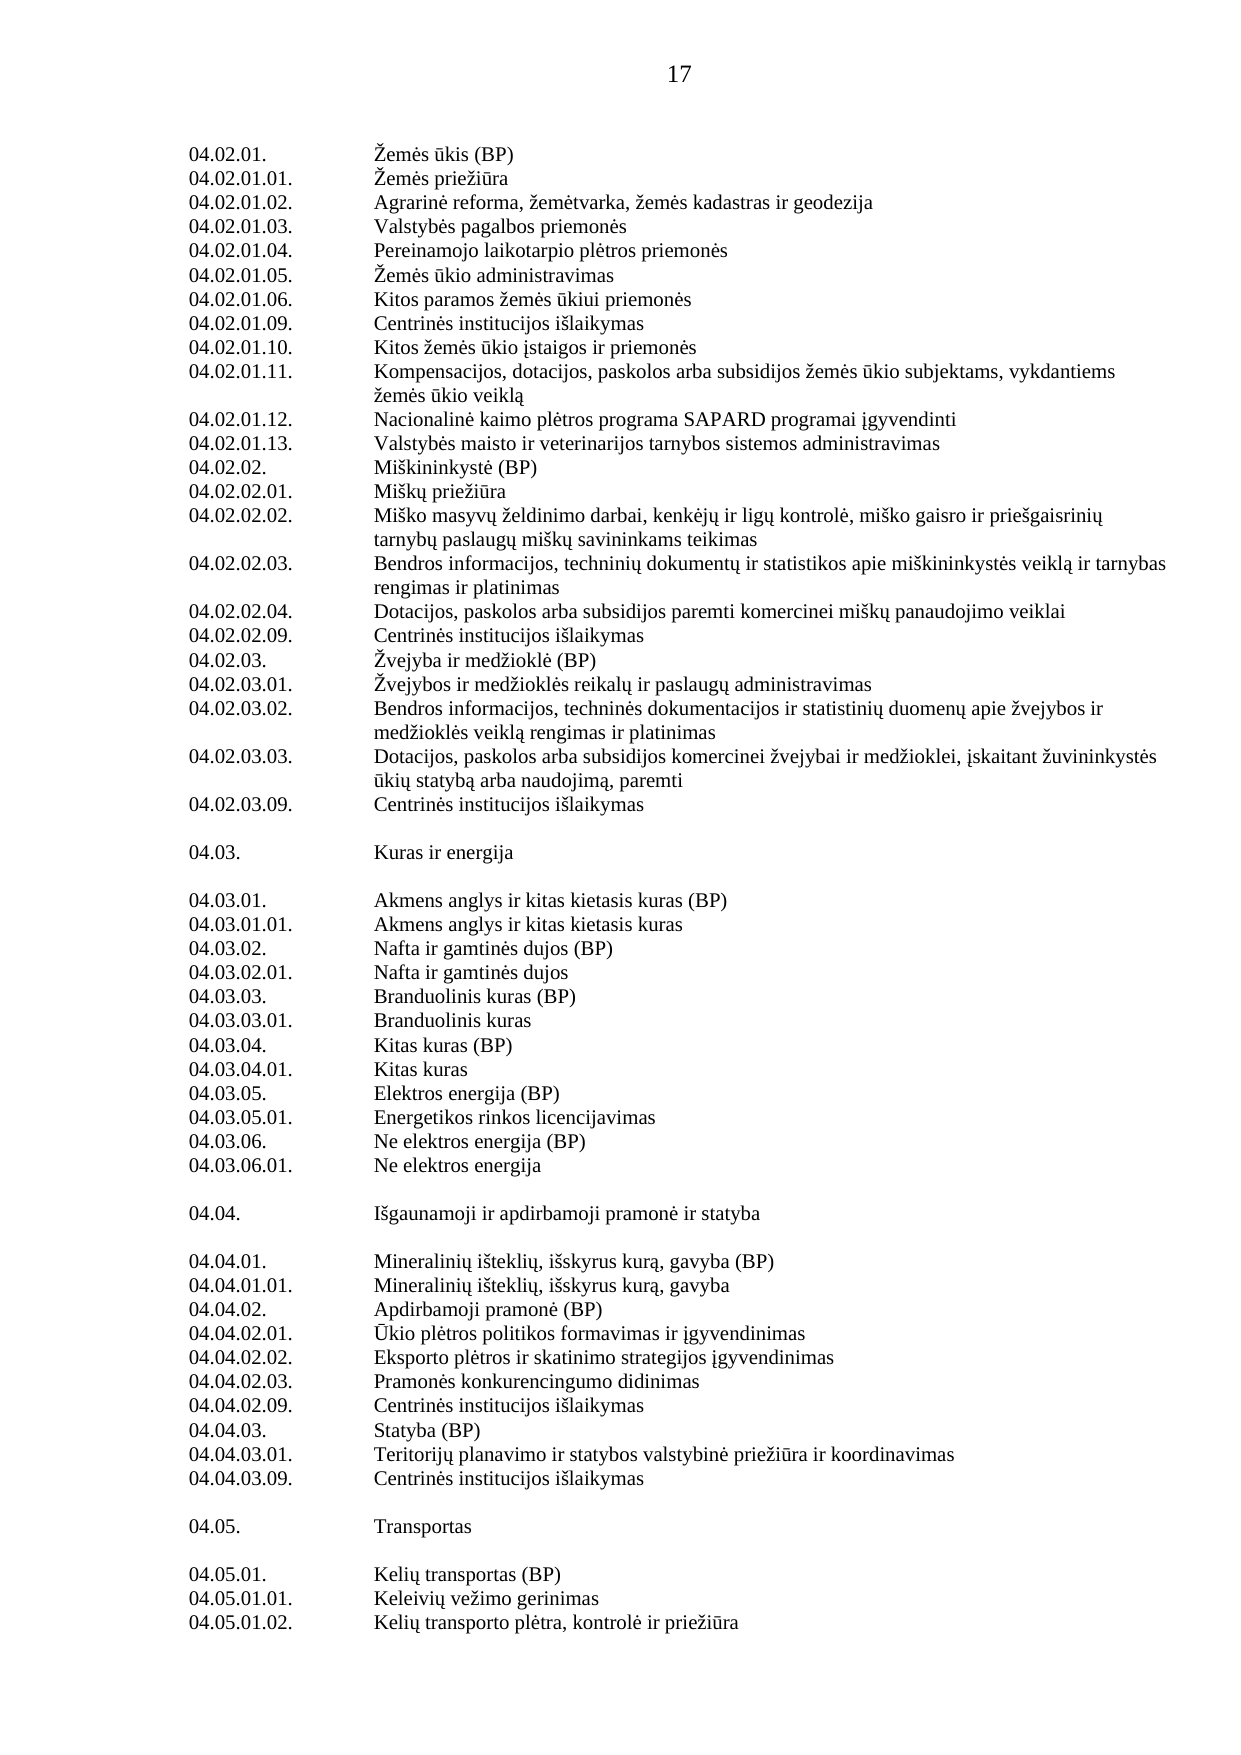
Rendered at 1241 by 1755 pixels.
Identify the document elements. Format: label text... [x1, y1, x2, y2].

table_cell Bendros informacijos, techninės dokumentacijos ir statistinių duomenų apie žvejybos ir medžioklės veiklą rengimas ir platinimas [362, 696, 1181, 744]
table_cell Ne elektros energija [362, 1153, 1181, 1177]
table_cell 04.02.02.02. [177, 503, 362, 551]
table_cell Centrinės institucijos išlaikymas [362, 1466, 1181, 1490]
table_cell 04.02.01.01. [177, 166, 362, 190]
table_cell Akmens anglys ir kitas kietasis kuras (BP) [362, 888, 1181, 912]
table_cell 04.05.01. [177, 1562, 362, 1586]
table_cell Centrinės institucijos išlaikymas [362, 1394, 1181, 1417]
table_cell Dotacijos, paskolos arba subsidijos paremti komercinei miškų panaudojimo veiklai [362, 599, 1181, 623]
table_cell 04.03.02.01. [177, 960, 362, 984]
table_cell 04.03.04.01. [177, 1057, 362, 1081]
table_cell Keleivių vežimo gerinimas [362, 1586, 1181, 1610]
table_cell 04.03.01. [177, 888, 362, 912]
table_cell Miško masyvų želdinimo darbai, kenkėjų ir ligų kontrolė, miško gaisro ir priešgaisrinių tarnybų paslaugų miškų savininkams teikimas [362, 503, 1181, 551]
table_cell 04.04.01. [177, 1249, 362, 1273]
table_cell Išgaunamoji ir apdirbamoji pramonė ir statyba [362, 1201, 1181, 1225]
table_cell [362, 816, 1181, 840]
table_cell [177, 1538, 362, 1562]
table_cell Pramonės konkurencingumo didinimas [362, 1369, 1181, 1393]
table_cell 04.03.06. [177, 1129, 362, 1153]
table_cell Statyba (BP) [362, 1418, 1181, 1442]
table_cell Žemės ūkis (BP) [362, 142, 1181, 166]
table_cell Bendros informacijos, techninių dokumentų ir statistikos apie miškininkystės veiklą ir tarnybas rengimas ir platinimas [362, 551, 1181, 599]
table_cell 04.04.03. [177, 1418, 362, 1442]
table_cell Miškų priežiūra [362, 479, 1181, 503]
table_cell Miškininkystė (BP) [362, 455, 1181, 479]
table_cell 04.02.01. [177, 142, 362, 166]
table_cell [177, 1177, 362, 1201]
table_cell 04.03.06.01. [177, 1153, 362, 1177]
table_cell [362, 1490, 1181, 1514]
table_cell [362, 864, 1181, 888]
table_cell Nafta ir gamtinės dujos (BP) [362, 936, 1181, 960]
table_cell Agrarinė reforma, žemėtvarka, žemės kadastras ir geodezija [362, 190, 1181, 214]
table_cell 04.02.02. [177, 455, 362, 479]
table_cell Centrinės institucijos išlaikymas [362, 624, 1181, 647]
table_cell Energetikos rinkos licencijavimas [362, 1105, 1181, 1129]
table_cell 04.02.01.02. [177, 190, 362, 214]
table_cell 04.04. [177, 1201, 362, 1225]
table_cell 04.03. [177, 840, 362, 864]
table_cell Mineralinių išteklių, išskyrus kurą, gavyba [362, 1273, 1181, 1297]
table_cell Žemės priežiūra [362, 166, 1181, 190]
table_cell Kompensacijos, dotacijos, paskolos arba subsidijos žemės ūkio subjektams, vykdantiems žemės ūkio veiklą [362, 359, 1181, 407]
table_cell Kelių transportas (BP) [362, 1562, 1181, 1586]
table_cell 04.02.02.03. [177, 551, 362, 599]
table_cell Valstybės pagalbos priemonės [362, 214, 1181, 238]
table_cell 04.02.01.05. [177, 263, 362, 287]
table_cell [362, 1177, 1181, 1201]
table_cell 04.02.01.06. [177, 287, 362, 311]
table_cell 04.05. [177, 1514, 362, 1538]
table_cell 04.03.04. [177, 1033, 362, 1057]
table_cell Eksporto plėtros ir skatinimo strategijos įgyvendinimas [362, 1345, 1181, 1369]
table_cell Kuras ir energija [362, 840, 1181, 864]
table_cell Ne elektros energija (BP) [362, 1129, 1181, 1153]
table_cell Dotacijos, paskolos arba subsidijos komercinei žvejybai ir medžioklei, įskaitant žuvininkystės ūkių statybą arba naudojimą, paremti [362, 744, 1181, 792]
table_cell Kelių transporto plėtra, kontrolė ir priežiūra [362, 1610, 1181, 1634]
table_cell [362, 1225, 1181, 1249]
table_cell Centrinės institucijos išlaikymas [362, 311, 1181, 335]
table_cell Nacionalinė kaimo plėtros programa SAPARD programai įgyvendinti [362, 407, 1181, 431]
table_cell 04.05.01.01. [177, 1586, 362, 1610]
table_cell Nafta ir gamtinės dujos [362, 960, 1181, 984]
table_cell 04.04.02.03. [177, 1369, 362, 1393]
table_cell 04.03.03.01. [177, 1009, 362, 1032]
table_cell Elektros energija (BP) [362, 1081, 1181, 1105]
table_cell 04.02.01.12. [177, 407, 362, 431]
table_cell 04.02.01.09. [177, 311, 362, 335]
table_cell [362, 118, 1181, 142]
table_cell Centrinės institucijos išlaikymas [362, 792, 1181, 816]
table_cell 04.02.02.01. [177, 479, 362, 503]
table_cell 04.02.03.02. [177, 696, 362, 744]
table_cell [177, 816, 362, 840]
table_cell 04.04.02.09. [177, 1394, 362, 1417]
table_cell Žvejyba ir medžioklė (BP) [362, 648, 1181, 672]
table_cell Ūkio plėtros politikos formavimas ir įgyvendinimas [362, 1321, 1181, 1345]
table_cell Akmens anglys ir kitas kietasis kuras [362, 912, 1181, 936]
table_cell Transportas [362, 1514, 1181, 1538]
table_cell [177, 1225, 362, 1249]
table_cell 04.05.01.02. [177, 1610, 362, 1634]
table_cell 04.04.02. [177, 1297, 362, 1321]
table_cell 04.02.01.13. [177, 431, 362, 455]
table_cell [177, 118, 362, 142]
table_cell Teritorijų planavimo ir statybos valstybinė priežiūra ir koordinavimas [362, 1442, 1181, 1466]
table_cell Žvejybos ir medžioklės reikalų ir paslaugų administravimas [362, 672, 1181, 696]
table_cell Apdirbamoji pramonė (BP) [362, 1297, 1181, 1321]
table_cell 04.02.02.04. [177, 599, 362, 623]
table_cell 04.02.03.01. [177, 672, 362, 696]
table_cell 04.02.02.09. [177, 624, 362, 647]
table_cell [177, 864, 362, 888]
table_cell Pereinamojo laikotarpio plėtros priemonės [362, 239, 1181, 262]
table_cell 04.03.05. [177, 1081, 362, 1105]
table_cell 04.04.01.01. [177, 1273, 362, 1297]
table_cell 04.02.01.11. [177, 359, 362, 407]
table_cell 04.02.03.03. [177, 744, 362, 792]
table_cell 04.03.03. [177, 984, 362, 1008]
table_cell 04.03.01.01. [177, 912, 362, 936]
table_cell Valstybės maisto ir veterinarijos tarnybos sistemos administravimas [362, 431, 1181, 455]
table_cell 04.04.02.02. [177, 1345, 362, 1369]
table_cell 04.04.03.09. [177, 1466, 362, 1490]
table_cell Branduolinis kuras (BP) [362, 984, 1181, 1008]
table_cell 04.03.05.01. [177, 1105, 362, 1129]
table_cell Kitos žemės ūkio įstaigos ir priemonės [362, 335, 1181, 359]
table_cell Kitos paramos žemės ūkiui priemonės [362, 287, 1181, 311]
table_cell 04.02.01.03. [177, 214, 362, 238]
table_cell Mineralinių išteklių, išskyrus kurą, gavyba (BP) [362, 1249, 1181, 1273]
table_cell 04.03.02. [177, 936, 362, 960]
table_cell 04.02.01.10. [177, 335, 362, 359]
table_cell 04.02.03.09. [177, 792, 362, 816]
table_cell Kitas kuras (BP) [362, 1033, 1181, 1057]
table_cell [177, 1490, 362, 1514]
table_cell 04.04.03.01. [177, 1442, 362, 1466]
table_cell Kitas kuras [362, 1057, 1181, 1081]
table_cell 04.02.03. [177, 648, 362, 672]
table_cell 04.04.02.01. [177, 1321, 362, 1345]
table_cell Žemės ūkio administravimas [362, 263, 1181, 287]
table_cell 04.02.01.04. [177, 239, 362, 262]
table_cell [362, 1538, 1181, 1562]
table_cell Branduolinis kuras [362, 1009, 1181, 1032]
